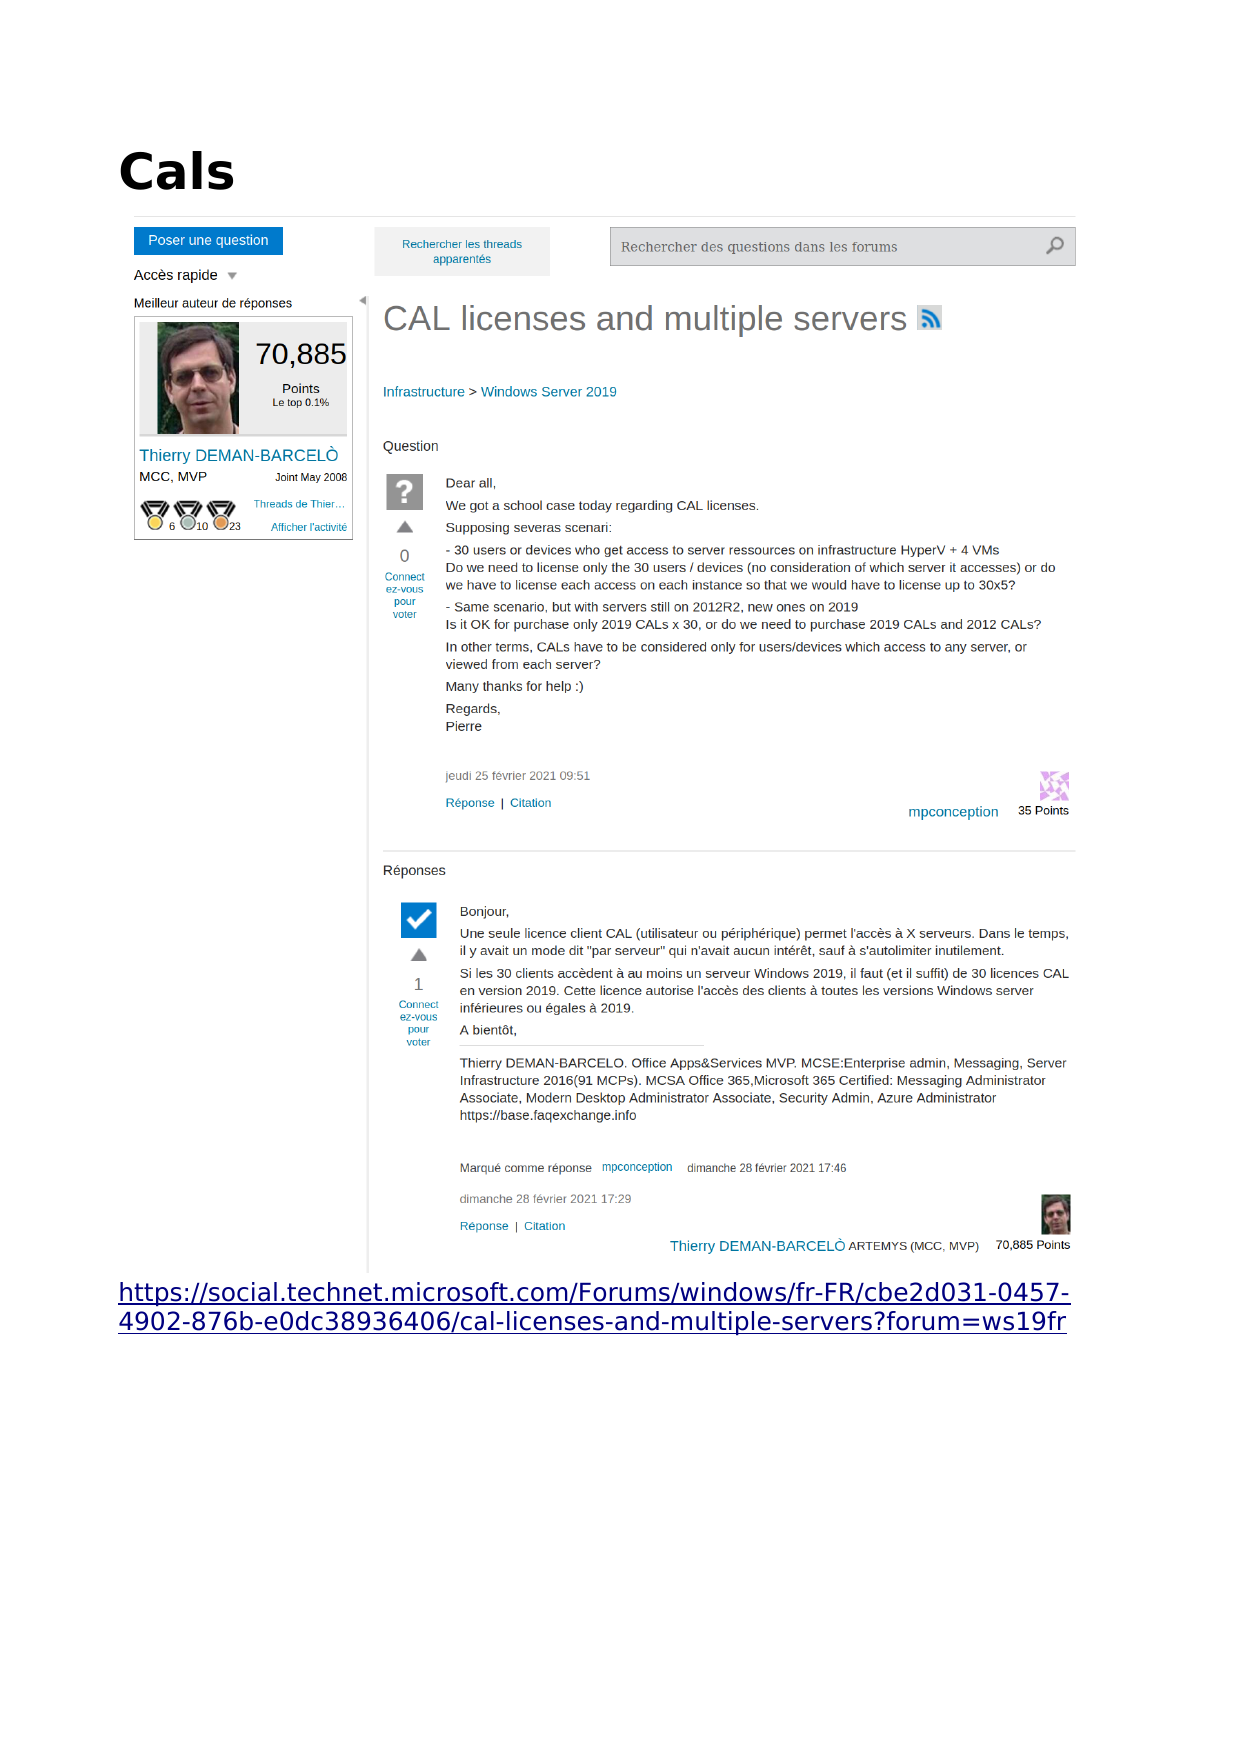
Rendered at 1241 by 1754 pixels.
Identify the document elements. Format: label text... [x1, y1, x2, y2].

picture [118, 213, 1123, 1273]
text https://social.technet.microsoft.com/Forums/windows/fr-FR/cbe2d031-0457-4902-876b-e0dc38936406/cal-licenses-and-multiple-servers?forum=ws19fr [118, 1273, 1122, 1337]
subtitle Cals [118, 143, 1122, 201]
